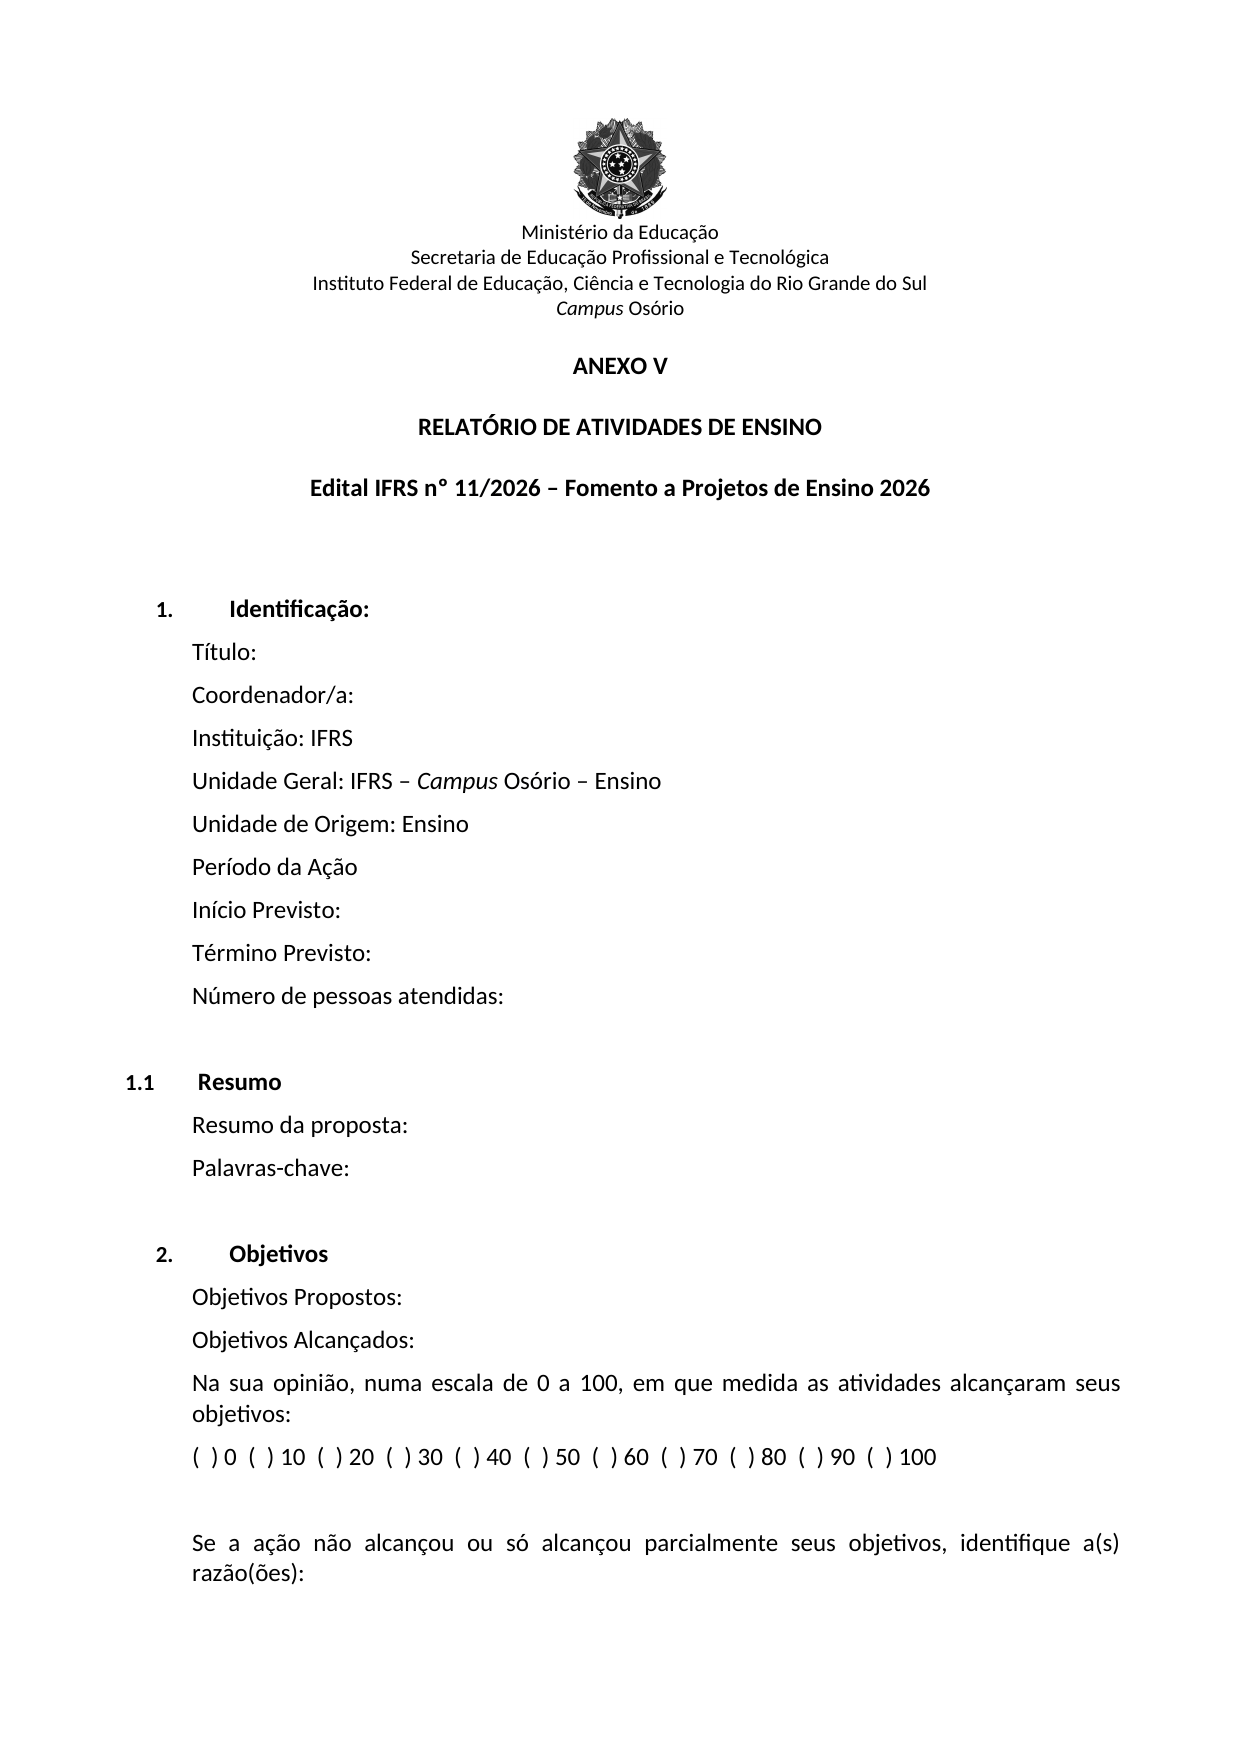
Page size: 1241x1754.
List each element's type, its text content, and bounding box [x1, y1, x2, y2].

text Início Previsto: [192, 894, 1122, 924]
text Título: [192, 636, 1122, 666]
text Objetivos Propostos: [192, 1281, 1122, 1312]
text Edital IFRS nº 11/2026 – Fomento a Projetos de Ensino 2026 [118, 472, 1122, 503]
text ANEXO V [118, 350, 1122, 381]
list Resumo [118, 1066, 1122, 1097]
text Palavras-chave: [192, 1152, 1122, 1183]
text Período da Ação [192, 851, 1122, 881]
text Término Previsto: [192, 937, 1122, 967]
text Número de pessoas atendidas: [192, 980, 1122, 1011]
text Se a ação não alcançou ou só alcançou parcialmente seus objetivos, identifique a(s) razão(ões): [192, 1527, 1122, 1588]
text ( ) 0 ( ) 10 ( ) 20 ( ) 30 ( ) 40 ( ) 50 ( ) 60 ( ) 70 ( ) 80 ( ) 90 ( ) 100 [192, 1441, 1122, 1471]
text Na sua opinião, numa escala de 0 a 100, em que medida as atividades alcançaram seus objetivos: [192, 1367, 1122, 1428]
text Objetivos Alcançados: [192, 1324, 1122, 1355]
text RELATÓRIO DE ATIVIDADES DE ENSINO [118, 411, 1122, 442]
text Instituição: IFRS [192, 722, 1122, 752]
picture [573, 118, 667, 219]
text Unidade Geral: IFRS – Campus Osório – Ensino [192, 765, 1122, 795]
text Coordenador/a: [192, 679, 1122, 709]
text Resumo da proposta: [192, 1109, 1122, 1139]
list Identificação: [156, 593, 1122, 623]
text Unidade de Origem: Ensino [192, 808, 1122, 838]
list Objetivos [156, 1238, 1122, 1269]
